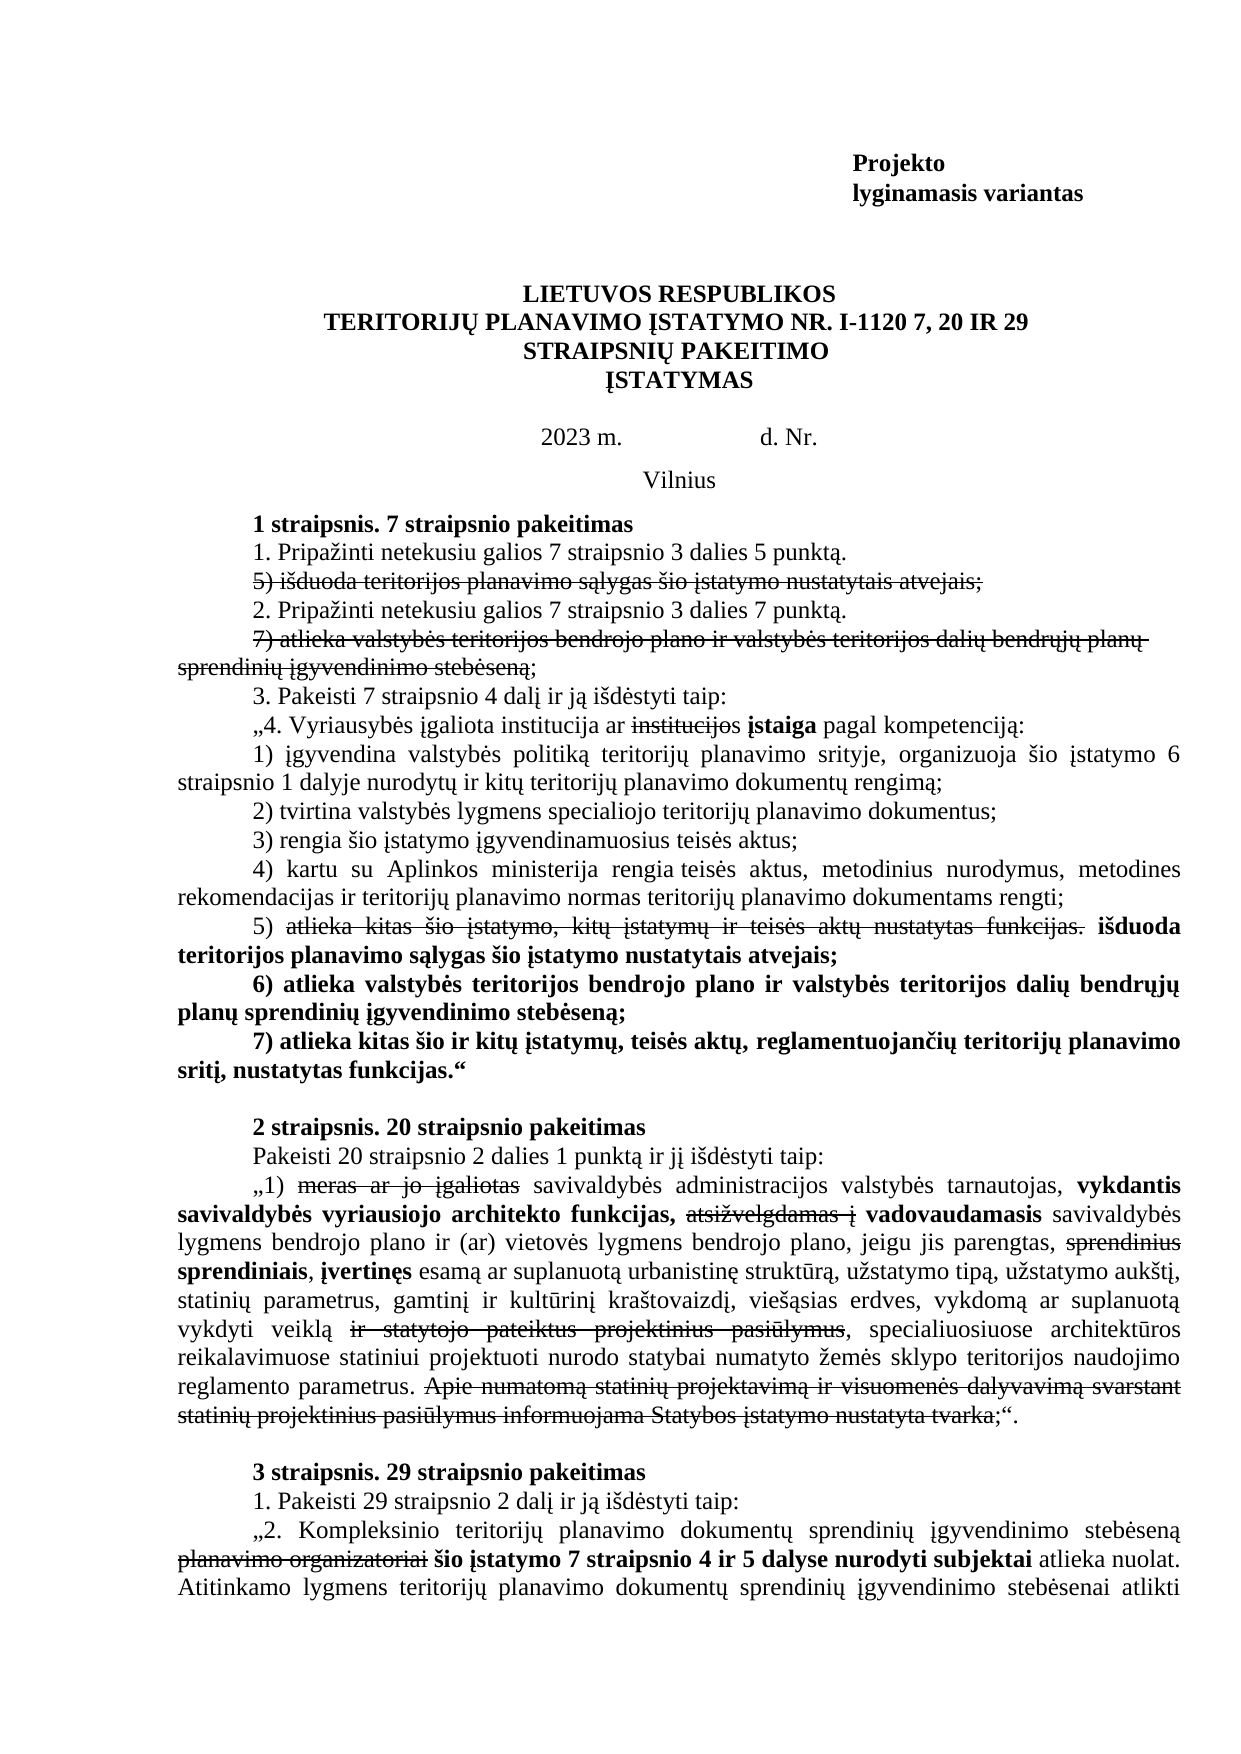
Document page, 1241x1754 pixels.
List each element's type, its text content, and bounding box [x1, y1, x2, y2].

text „2. Kompleksinio teritorijų planavimo dokumentų sprendinių įgyvendinimo stebėseną planavimo organizatoriai šio įstatymo 7 straipsnio 4 ir 5 dalyse nurodyti subjektai atlieka nuolat. Atitinkamo lygmens teritorijų planavimo dokumentų sprendinių įgyvendinimo stebėsenai atlikti [177, 1515, 1181, 1601]
text 3. Pakeisti 7 straipsnio 4 dalį ir ją išdėstyti taip: [177, 681, 1181, 710]
text 6) atlieka valstybės teritorijos bendrojo plano ir valstybės teritorijos dalių bendrųjų planų sprendinių įgyvendinimo stebėseną; [177, 969, 1181, 1026]
text „4. Vyriausybės įgaliota institucija ar institucijos įstaiga pagal kompetenciją: [177, 710, 1181, 739]
text ĮSTATYMAS [177, 365, 1181, 394]
text Projekto [777, 147, 1181, 177]
text 2. Pripažinti netekusiu galios 7 straipsnio 3 dalies 7 punktą. [177, 595, 1181, 624]
text „1) meras ar jo įgaliotas savivaldybės administracijos valstybės tarnautojas, vykdantis savivaldybės vyriausiojo architekto funkcijas, atsižvelgdamas į vadovaudamasis savivaldybės lygmens bendrojo plano ir (ar) vietovės lygmens bendrojo plano, jeigu jis parengtas, sprendinius sprendiniais, įvertinęs esamą ar suplanuotą urbanistinę struktūrą, užstatymo tipą, užstatymo aukštį, statinių parametrus, gamtinį ir kultūrinį kraštovaizdį, viešąsias erdves, vykdomą ar suplanuotą vykdyti veiklą ir statytojo pateiktus projektinius pasiūlymus, specialiuosiuose architektūros reikalavimuose statiniui projektuoti nurodo statybai numatyto žemės sklypo teritorijos naudojimo reglamento parametrus. Apie numatomą statinių projektavimą ir visuomenės dalyvavimą svarstant statinių projektinius pasiūlymus informuojama Statybos įstatymo nustatyta tvarka;“. [177, 1170, 1181, 1429]
text Vilnius [177, 466, 1181, 494]
text LIETUVOS RESPUBLIKOS [177, 279, 1181, 307]
text 2 straipsnis. 20 straipsnio pakeitimas [177, 1112, 1181, 1141]
text 1. Pripažinti netekusiu galios 7 straipsnio 3 dalies 5 punktą. [177, 537, 1181, 566]
text 7) atlieka kitas šio ir kitų įstatymų, teisės aktų, reglamentuojančių teritorijų planavimo sritį, nustatytas funkcijas.“ [177, 1026, 1181, 1084]
text 3) rengia šio įstatymo įgyvendinamuosius teisės aktus; [177, 825, 1181, 854]
text 1. Pakeisti 29 straipsnio 2 dalį ir ją išdėstyti taip: [177, 1486, 1181, 1515]
text 1 straipsnis. 7 straipsnio pakeitimas [177, 509, 1181, 537]
text 4) kartu su Aplinkos ministerija rengia teisės aktus, metodinius nurodymus, metodines rekomendacijas ir teritorijų planavimo normas teritorijų planavimo dokumentams rengti; [177, 854, 1181, 911]
text lyginamasis variantas [852, 177, 1181, 207]
text 5) atlieka kitas šio įstatymo, kitų įstatymų ir teisės aktų nustatytas funkcijas. išduoda teritorijos planavimo sąlygas šio įstatymo nustatytais atvejais; [177, 911, 1181, 969]
text STRAIPSNIŲ PAKEITIMO [177, 336, 1181, 365]
text 7) atlieka valstybės teritorijos bendrojo plano ir valstybės teritorijos dalių bendrųjų planų sprendinių įgyvendinimo stebėseną; [177, 624, 1181, 681]
text 5) išduoda teritorijos planavimo sąlygas šio įstatymo nustatytais atvejais; [177, 566, 1181, 595]
text 3 straipsnis. 29 straipsnio pakeitimas [177, 1457, 1181, 1486]
text 2) tvirtina valstybės lygmens specialiojo teritorijų planavimo dokumentus; [177, 796, 1181, 825]
text 2023 m. d. Nr. [177, 422, 1181, 451]
text 1) įgyvendina valstybės politiką teritorijų planavimo srityje, organizuoja šio įstatymo 6 straipsnio 1 dalyje nurodytų ir kitų teritorijų planavimo dokumentų rengimą; [177, 739, 1181, 796]
text TERITORIJŲ PLANAVIMO ĮSTATYMO NR. I-1120 7, 20 IR 29 [177, 307, 1181, 336]
text Pakeisti 20 straipsnio 2 dalies 1 punktą ir jį išdėstyti taip: [177, 1141, 1181, 1170]
